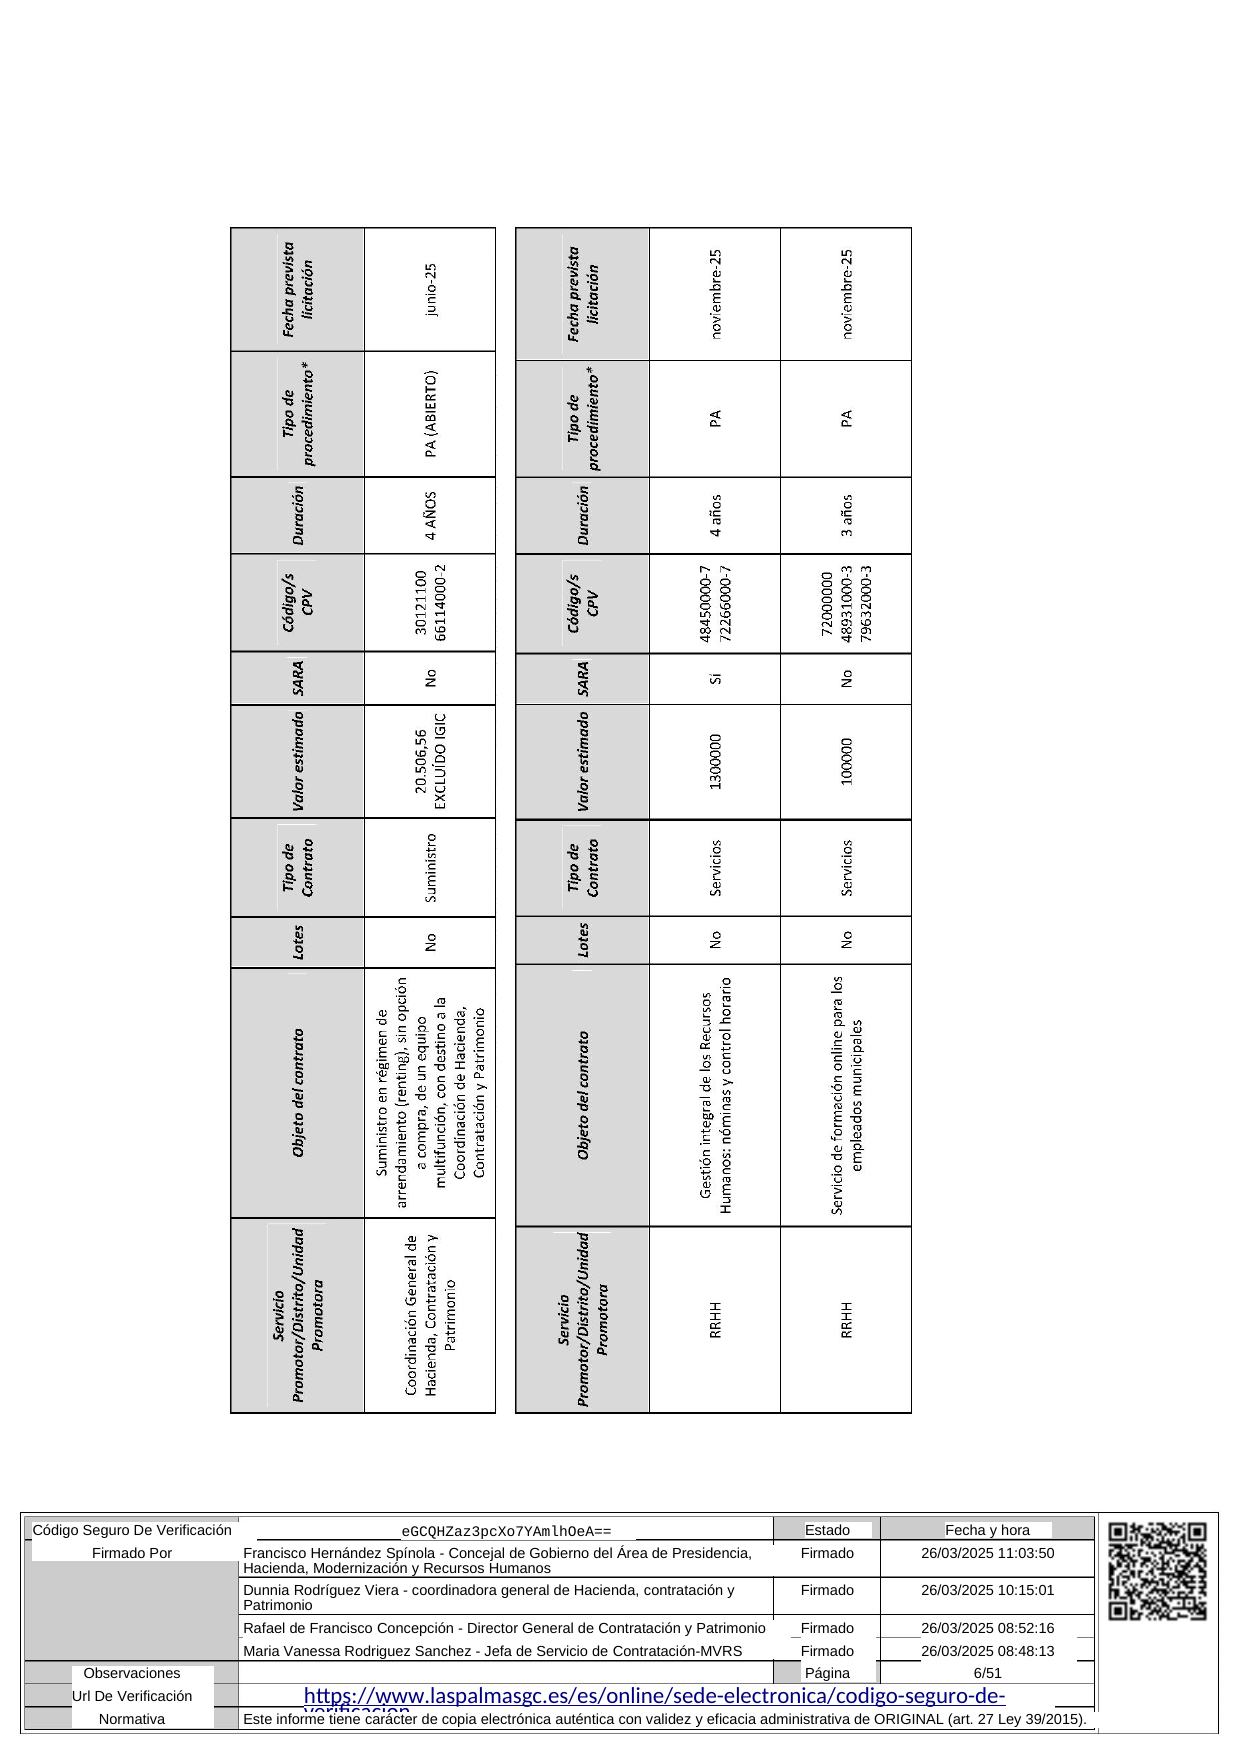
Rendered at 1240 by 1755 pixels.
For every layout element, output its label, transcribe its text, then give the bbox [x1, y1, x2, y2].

text Rafael de Francisco Concepción - Director General de Contratación y Patrimonio [243, 1620, 791, 1636]
text Fecha y hora [945, 1522, 1052, 1538]
text Código Seguro De Verificación [32, 1522, 257, 1538]
text 26/03/2025 08:52:16 [921, 1620, 1077, 1636]
text Firmado [801, 1583, 876, 1599]
text Estado [805, 1522, 872, 1538]
text 6/51 [974, 1666, 1077, 1682]
text Normativa [99, 1712, 214, 1728]
text Francisco Hernández Spínola - Concejal de Gobierno del Área de Presidencia, [243, 1545, 777, 1561]
text Página [805, 1666, 876, 1682]
text Firmado [801, 1643, 876, 1659]
text https://www.laspalmasgc.es/es/online/sede-electronica/codigo-seguro-de-verificacion [304, 1690, 1055, 1712]
text Observaciones [83, 1666, 214, 1682]
text 26/03/2025 10:15:01 [921, 1583, 1077, 1599]
text Este informe tiene carácter de copia electrónica auténtica con validez y eficacia administrativa de ORIGINAL (art. 27 Ley 39/2015). [243, 1712, 1113, 1728]
text Url De Verificación [72, 1689, 214, 1705]
text Firmado [801, 1545, 876, 1561]
text Hacienda, Modernización y Recursos Humanos [243, 1561, 777, 1576]
text 26/03/2025 11:03:50 [921, 1545, 1077, 1561]
text eGCQHZaz3pcXo7YAmlhOeA== [401, 1523, 636, 1540]
text Maria Vanessa Rodriguez Sanchez - Jefa de Servicio de Contratación-MVRS [243, 1643, 791, 1659]
text 26/03/2025 08:48:13 [921, 1643, 1077, 1659]
text Firmado Por [92, 1545, 243, 1561]
text Firmado [801, 1620, 876, 1636]
text Dunnia Rodríguez Viera - coordinadora general de Hacienda, contratación y [243, 1583, 759, 1599]
text Patrimonio [243, 1599, 759, 1613]
